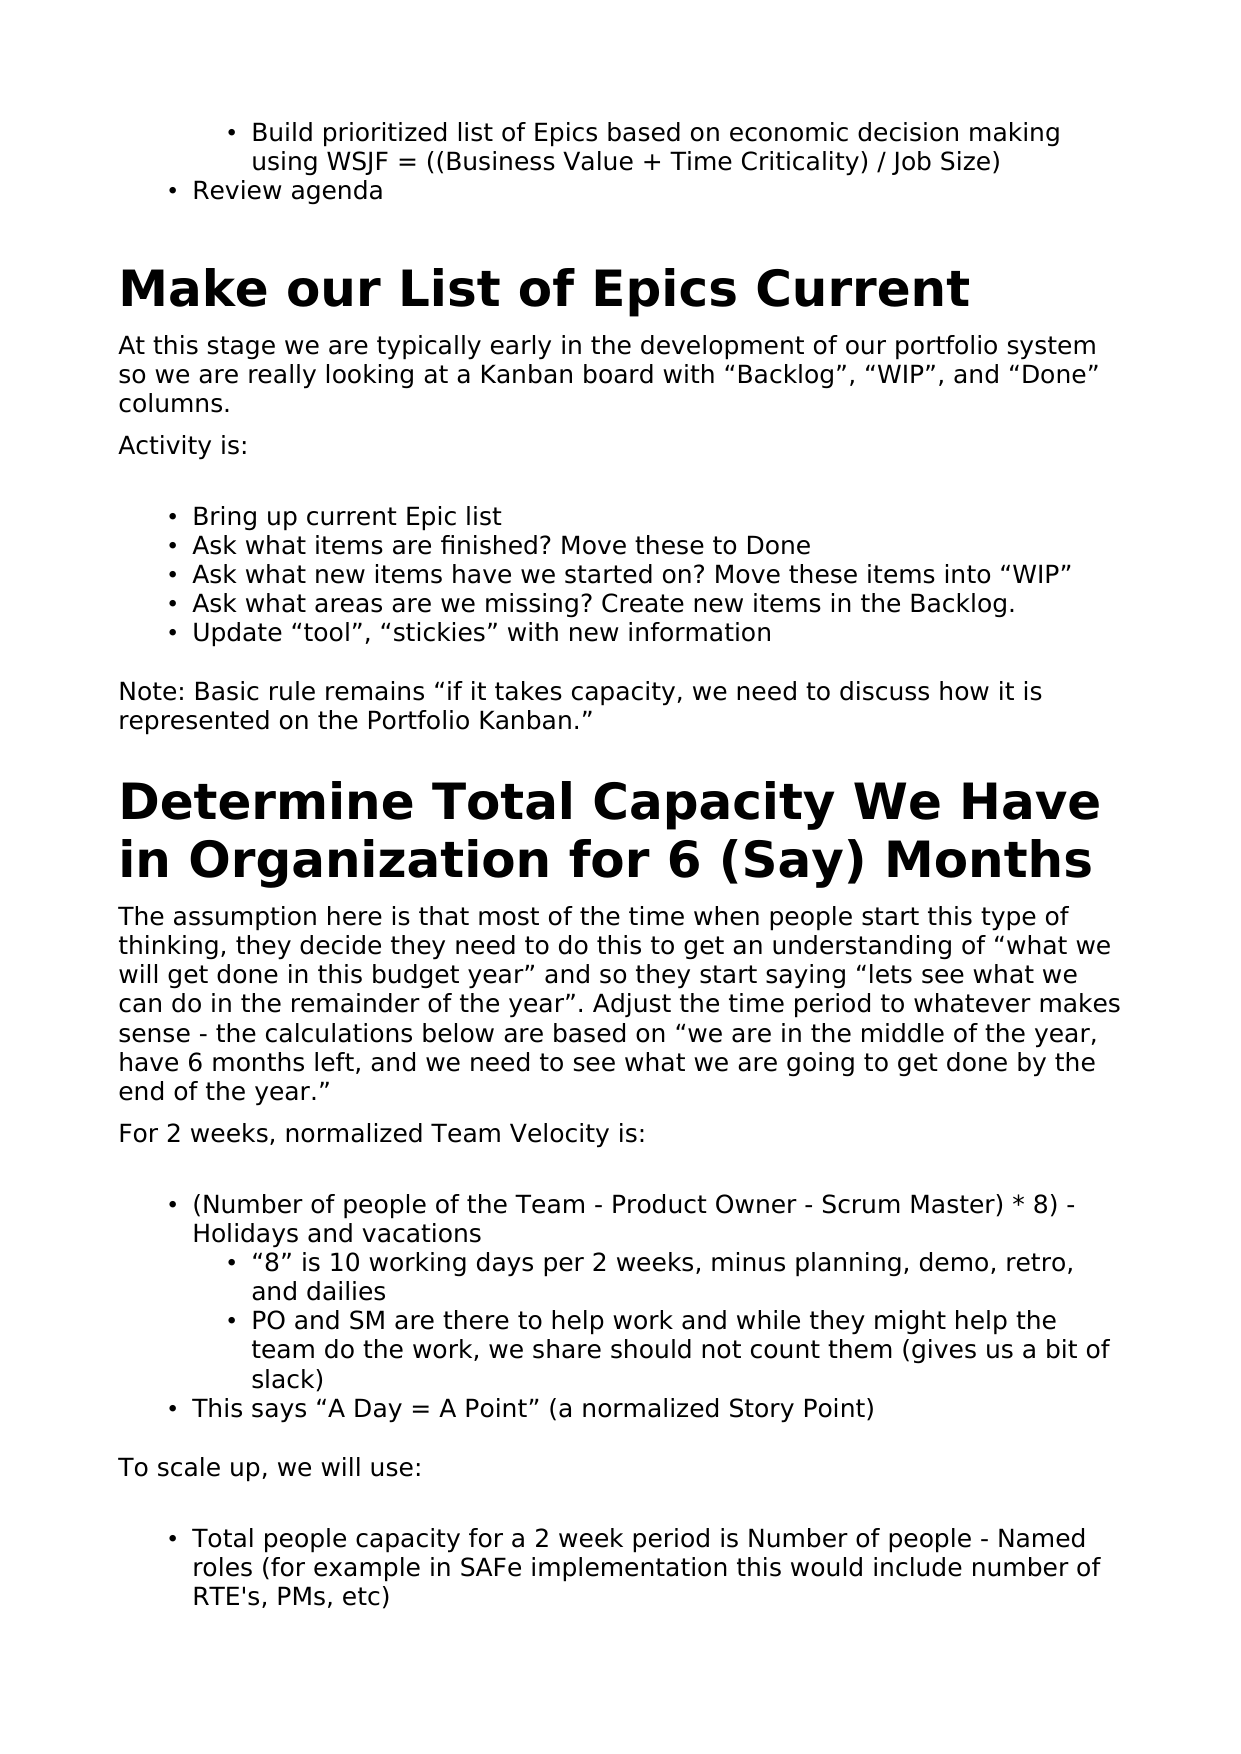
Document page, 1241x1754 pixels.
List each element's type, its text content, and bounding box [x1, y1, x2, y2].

text To scale up, we will use: [118, 1453, 1122, 1482]
list Build prioritized list of Epics based on economic decision making using WSJF = ((Business Value + Time Criticality) / Job Size) [236, 118, 1122, 176]
text Activity is: [118, 431, 1122, 460]
list Bring up current Epic list [177, 502, 1122, 531]
subtitle Make our List of Epics Current [118, 260, 1122, 318]
list This says “A Day = A Point” (a normalized Story Point) [177, 1394, 1122, 1423]
text The assumption here is that most of the time when people start this type of thinking, they decide they need to do this to get an understanding of “what we will get done in this budget year” and so they start saying “lets see what we can do in the remainder of the year”. Adjust the time period to whatever makes sense - the calculations below are based on “we are in the middle of the year, have 6 months left, and we need to see what we are going to get done by the end of the year.” [118, 902, 1122, 1106]
subtitle Determine Total Capacity We Have in Organization for 6 (Say) Months [118, 773, 1122, 889]
list Review agenda [177, 176, 1122, 206]
list Total people capacity for a 2 week period is Number of people - Named roles (for example in SAFe implementation this would include number of RTE's, PMs, etc) [177, 1524, 1122, 1611]
list Ask what new items have we started on? Move these items into “WIP” [177, 560, 1122, 589]
list Ask what items are finished? Move these to Done [177, 531, 1122, 560]
list (Number of people of the Team - Product Owner - Scrum Master) * 8) - Holidays and vacations [177, 1190, 1122, 1248]
list PO and SM are there to help work and while they might help the team do the work, we share should not count them (gives us a bit of slack) [236, 1307, 1122, 1394]
text Note: Basic rule remains “if it takes capacity, we need to discuss how it is represented on the Portfolio Kanban.” [118, 677, 1122, 736]
text At this stage we are typically early in the development of our portfolio system so we are really looking at a Kanban board with “Backlog”, “WIP”, and “Done” columns. [118, 331, 1122, 418]
text For 2 weeks, normalized Team Velocity is: [118, 1119, 1122, 1148]
list “8” is 10 working days per 2 weeks, minus planning, demo, retro, and dailies [236, 1248, 1122, 1307]
list Update “tool”, “stickies” with new information [177, 619, 1122, 648]
list Ask what areas are we missing? Create new items in the Backlog. [177, 589, 1122, 619]
